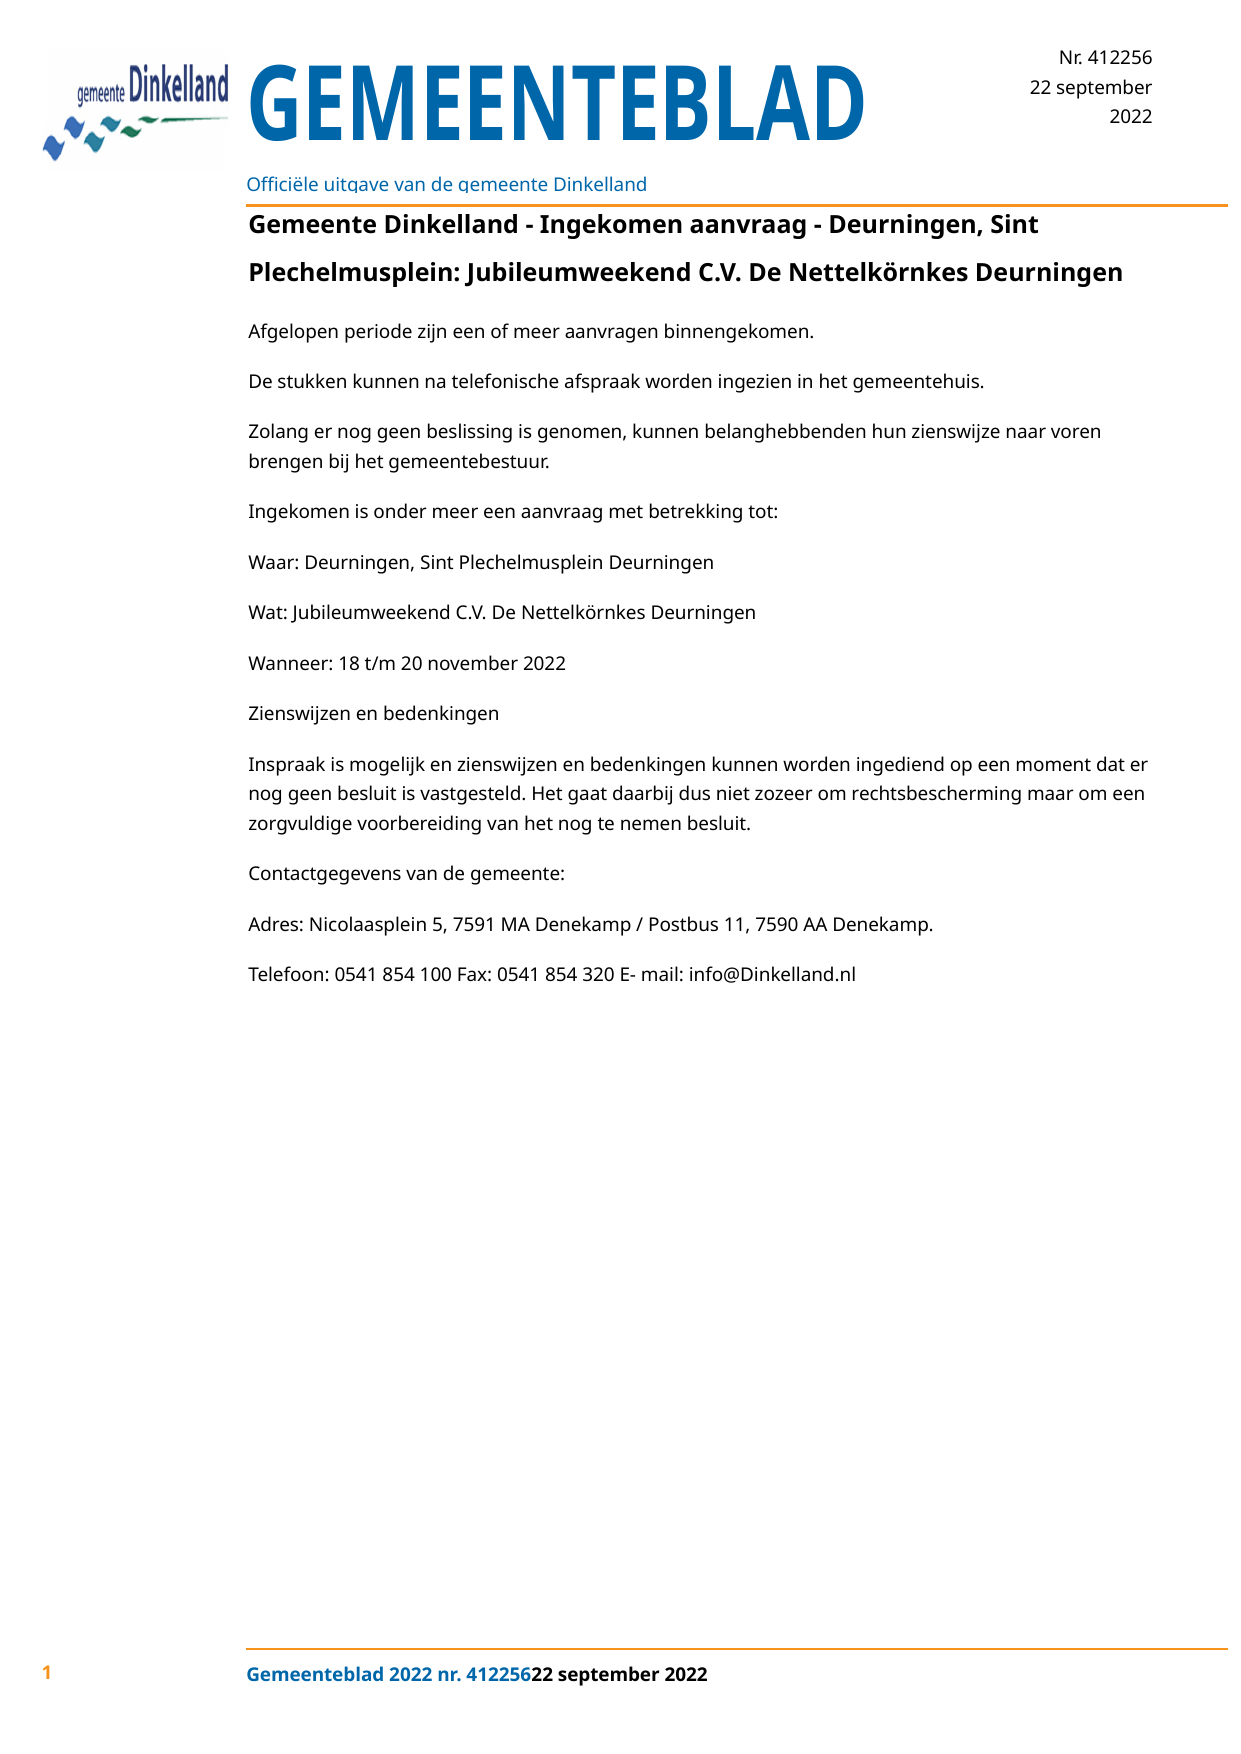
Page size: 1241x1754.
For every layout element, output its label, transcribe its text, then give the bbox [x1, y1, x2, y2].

text Ingekomen is onder meer een aanvraag met betrekking tot: [248, 499, 1152, 524]
text Wat: Jubileumweekend C.V. De Nettelkörnkes Deurningen [248, 599, 1152, 625]
text Gemeente Dinkelland - Ingekomen aanvraag - Deurningen, Sint Plechelmusplein: Jubileumweekend C.V. De Nettelkörnkes Deurningen [248, 207, 1152, 288]
text Zolang er nog geen beslissing is genomen, kunnen belanghebbenden hun zienswijze naar voren brengen bij het gemeentebestuur. [248, 419, 1152, 474]
picture [41, 47, 231, 172]
text Contactgegevens van de gemeente: [248, 860, 1152, 886]
text Telefoon: 0541 854 100 Fax: 0541 854 320 E- mail: info@Dinkelland.nl [248, 961, 1152, 987]
text De stukken kunnen na telefonische afspraak worden ingezien in het gemeentehuis. [248, 368, 1152, 394]
text Afgelopen periode zijn een of meer aanvragen binnengekomen. [248, 318, 1152, 344]
text Waar: Deurningen, Sint Plechelmusplein Deurningen [248, 549, 1152, 575]
text Inspraak is mogelijk en zienswijzen en bedenkingen kunnen worden ingediend op een moment dat er nog geen besluit is vastgesteld. Het gaat daarbij dus niet zozeer om rechtsbescherming maar om een zorgvuldige voorbereiding van het nog te nemen besluit. [248, 751, 1152, 836]
text Adres: Nicolaasplein 5, 7591 MA Denekamp / Postbus 11, 7590 AA Denekamp. [248, 911, 1152, 937]
text Wanneer: 18 t/m 20 november 2022 [248, 650, 1152, 676]
text Zienswijzen en bedenkingen [248, 700, 1152, 726]
